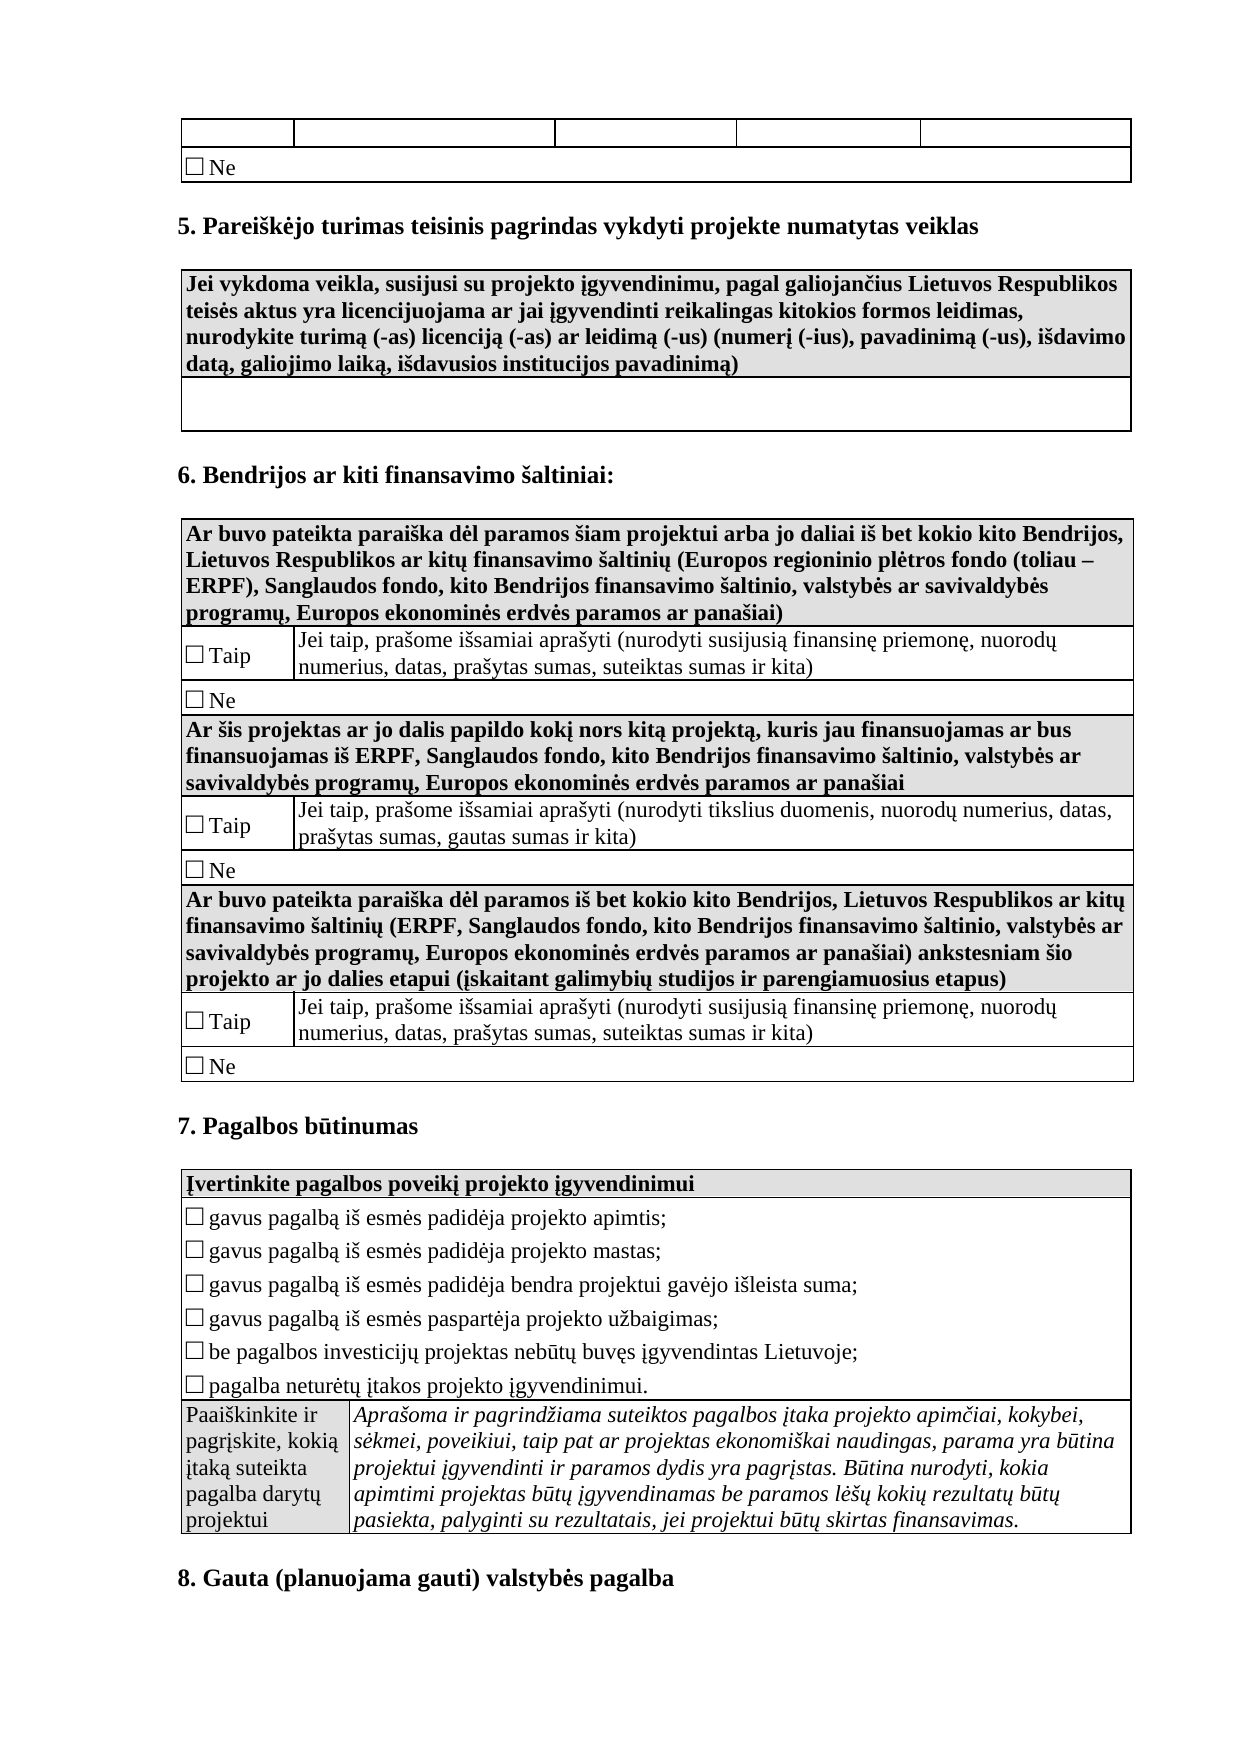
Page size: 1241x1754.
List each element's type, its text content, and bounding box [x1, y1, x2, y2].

table_cell Aprašoma ir pagrindžiama suteiktos pagalbos įtaka projekto apimčiai, kokybei, sėkmei, poveikiui, taip pat ar projektas ekonomiškai naudingas, parama yra būtina projektui įgyvendinti ir paramos dydis yra pagrįstas. Būtina nurodyti, kokia apimtimi projektas būtų įgyvendinamas be paramos lėšų kokių rezultatų būtų pasiekta, palyginti su rezultatais, jei projektui būtų skirtas finansavimas. [350, 1401, 1130, 1533]
table_header Jei vykdoma veikla, susijusi su projekto įgyvendinimu, pagal galiojančius Lietuvos Respublikos teisės aktus yra licencijuojama ar jai įgyvendinti reikalingas kitokios formos leidimas, nurodykite turimą (-as) licenciją (-as) ar leidimą (-us) (numerį (-ius), pavadinimą (-us), išdavimo datą, galiojimo laiką, išdavusios institucijos pavadinimą) [182, 271, 1130, 376]
table_cell [295, 120, 554, 146]
table_cell □ Ne [182, 148, 1130, 181]
table_cell [182, 120, 293, 146]
table_cell Jei taip, prašome išsamiai aprašyti (nurodyti susijusią finansinę priemonę, nuorodų numerius, datas, prašytas sumas, suteiktas sumas ir kita) [295, 627, 1133, 679]
text 6. Bendrijos ar kiti finansavimo šaltiniai: [177, 461, 1122, 489]
table_cell Ar šis projektas ar jo dalis papildo kokį nors kitą projektą, kuris jau finansuojamas ar bus finansuojamas iš ERPF, Sanglaudos fondo, kito Bendrijos finansavimo šaltinio, valstybės ar savivaldybės programų, Europos ekonominės erdvės paramos ar panašiai [182, 716, 1133, 795]
table_cell □ Taip [182, 797, 293, 849]
text 5. Pareiškėjo turimas teisinis pagrindas vykdyti projekte numatytas veiklas [177, 211, 1122, 240]
text 7. Pagalbos būtinumas [177, 1111, 1122, 1140]
table_cell □ Ne [182, 851, 1133, 884]
table_cell [737, 120, 920, 146]
table_cell □ Taip [182, 993, 293, 1046]
text 8. Gauta (planuojama gauti) valstybės pagalba [177, 1563, 1122, 1592]
table_cell □ Ne [182, 681, 1133, 714]
table_header Ar buvo pateikta paraiška dėl paramos šiam projektui arba jo daliai iš bet kokio kito Bendrijos, Lietuvos Respublikos ar kitų finansavimo šaltinių (Europos regioninio plėtros fondo (toliau – ERPF), Sanglaudos fondo, kito Bendrijos finansavimo šaltinio, valstybės ar savivaldybės programų, Europos ekonominės erdvės paramos ar panašiai) [182, 520, 1133, 625]
table_cell Ar buvo pateikta paraiška dėl paramos iš bet kokio kito Bendrijos, Lietuvos Respublikos ar kitų finansavimo šaltinių (ERPF, Sanglaudos fondo, kito Bendrijos finansavimo šaltinio, valstybės ar savivaldybės programų, Europos ekonominės erdvės paramos ar panašiai) ankstesniam šio projekto ar jo dalies etapui (įskaitant galimybių studijos ir parengiamuosius etapus) [182, 886, 1133, 991]
table_cell □ gavus pagalbą iš esmės padidėja projekto apimtis; □ gavus pagalbą iš esmės padidėja projekto mastas; □ gavus pagalbą iš esmės padidėja bendra projektui gavėjo išleista suma; □ gavus pagalbą iš esmės paspartėja projekto užbaigimas; □ be pagalbos investicijų projektas nebūtų buvęs įgyvendintas Lietuvoje; □ pagalba neturėtų įtakos projekto įgyvendinimui. [182, 1198, 1130, 1399]
table_cell [556, 120, 736, 146]
table_cell [921, 120, 1130, 146]
table_cell □ Taip [182, 627, 293, 679]
table_cell Paaiškinkite ir pagrįskite, kokią įtaką suteikta pagalba darytų projektui [182, 1401, 349, 1533]
table_cell [182, 378, 1130, 430]
table_cell Jei taip, prašome išsamiai aprašyti (nurodyti tikslius duomenis, nuorodų numerius, datas, prašytas sumas, gautas sumas ir kita) [295, 797, 1133, 849]
table_cell Jei taip, prašome išsamiai aprašyti (nurodyti susijusią finansinę priemonę, nuorodų numerius, datas, prašytas sumas, suteiktas sumas ir kita) [295, 993, 1133, 1046]
table_header Įvertinkite pagalbos poveikį projekto įgyvendinimui [182, 1170, 1130, 1196]
table_cell □ Ne [182, 1047, 1133, 1081]
